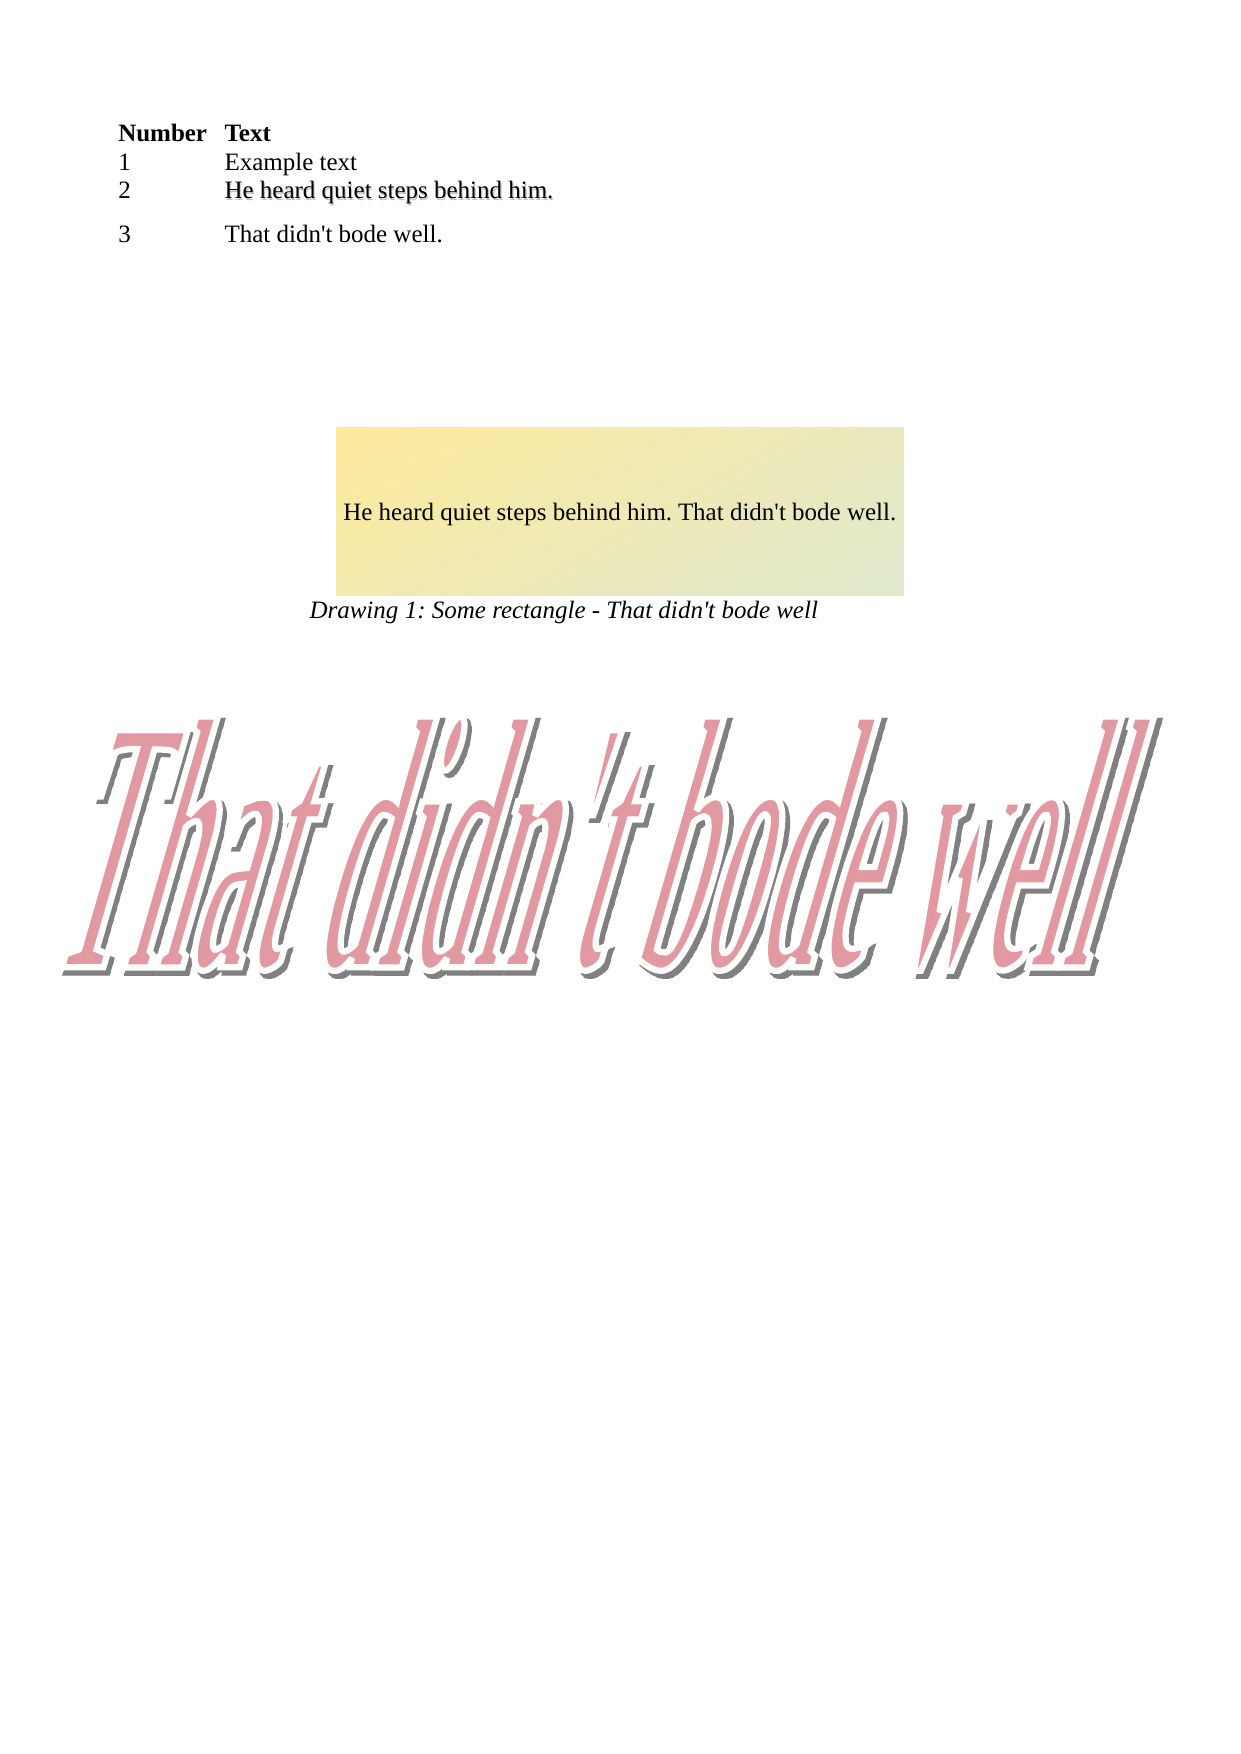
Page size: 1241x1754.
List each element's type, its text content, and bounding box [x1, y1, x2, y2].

table_cell That didn't bode well. [224, 219, 1123, 262]
table_cell 1 [118, 147, 224, 176]
table_cell Example text [224, 147, 1123, 176]
table_cell 2 [118, 176, 224, 219]
text Drawing 1: Some rectangle - That didn't bode well [309, 411, 931, 624]
table_cell He heard quiet steps behind him. [224, 176, 1123, 219]
table_header Number [118, 118, 224, 147]
table_cell 3 [118, 219, 224, 262]
table_header Text [224, 118, 1123, 147]
